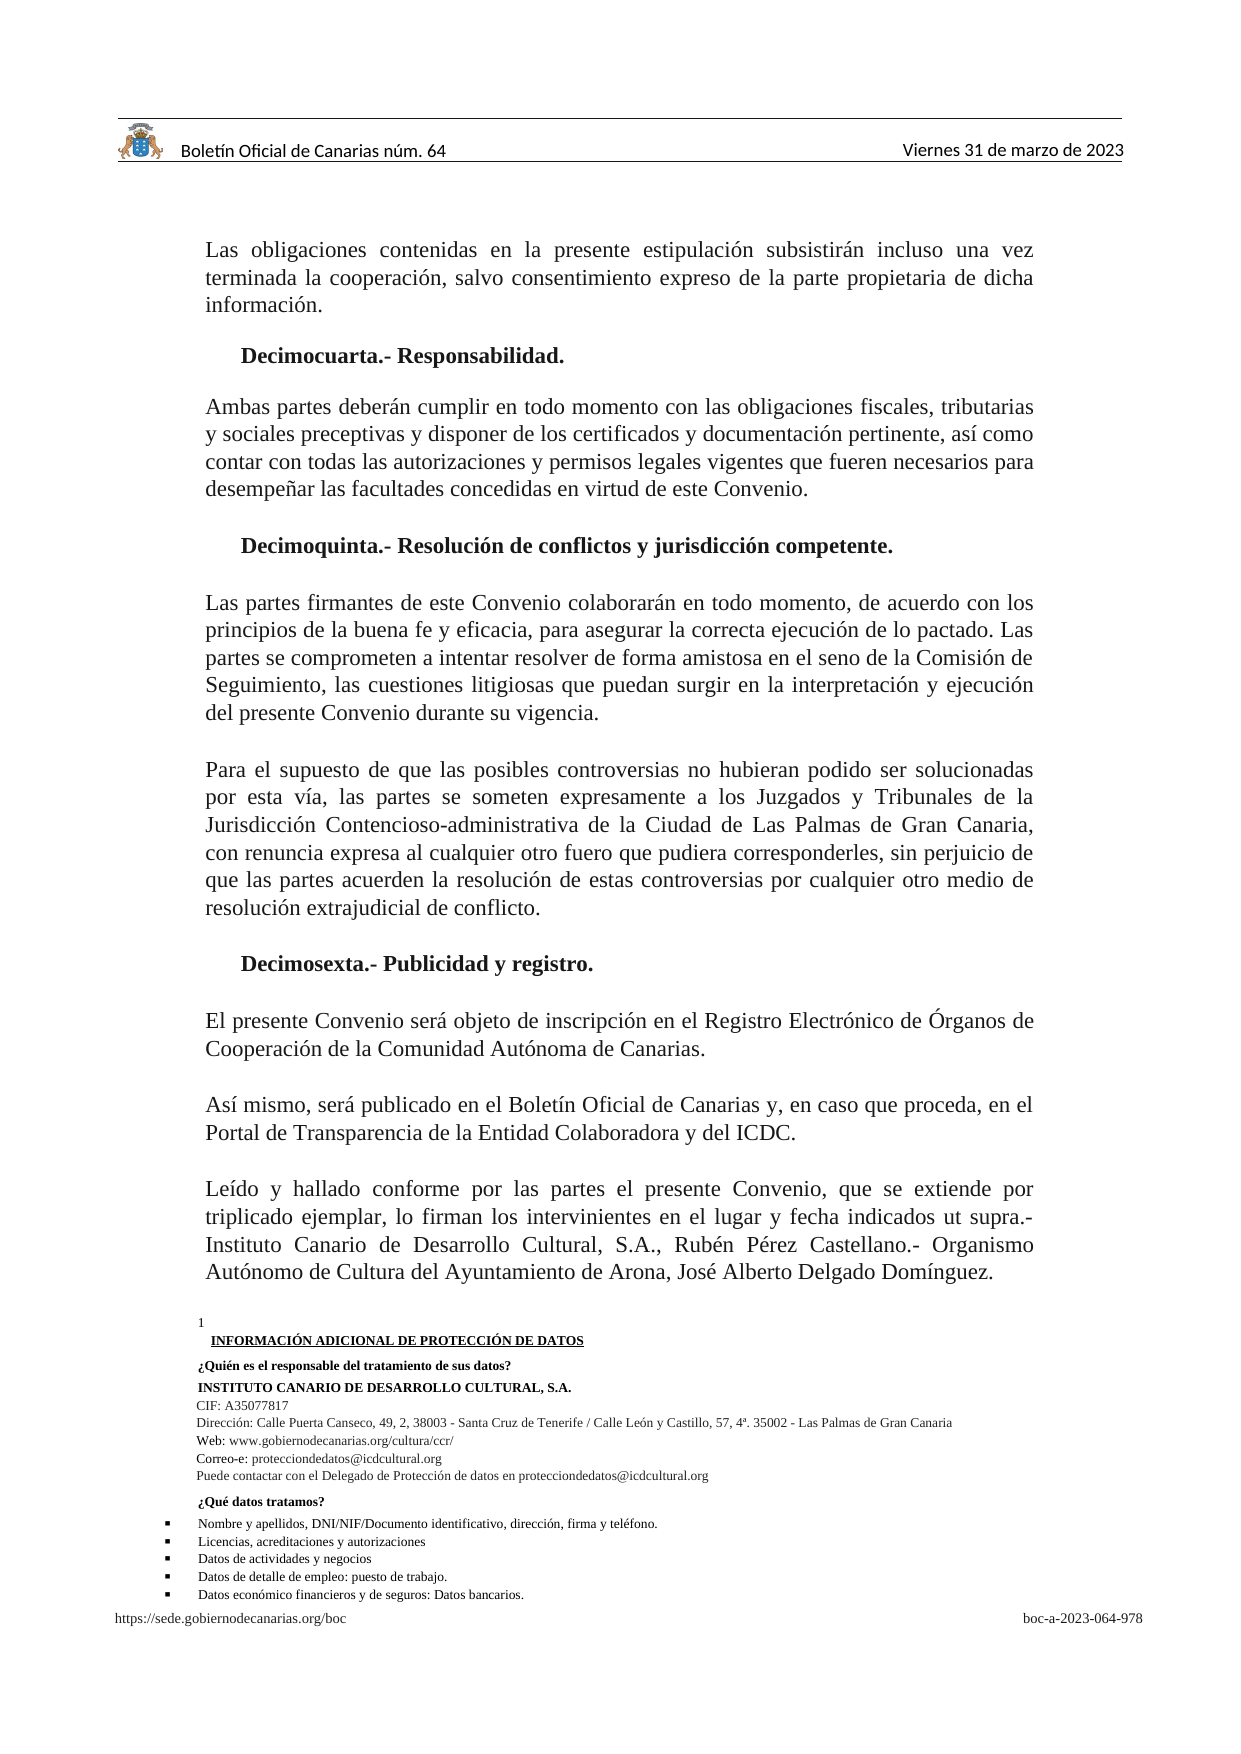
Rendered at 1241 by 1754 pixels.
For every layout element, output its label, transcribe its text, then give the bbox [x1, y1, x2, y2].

text El presente Convenio será objeto de inscripción en el Registro Electrónico de Órganos de Cooperación de la Comunidad Autónoma de Canarias. [205, 1007, 1035, 1061]
text Web: www.gobiernodecanarias.org/cultura/ccr/ [196, 1433, 1041, 1448]
list Datos de detalle de empleo: puesto de trabajo. [162, 1569, 1041, 1584]
list Nombre y apellidos, DNI/NIF/Documento identificativo, dirección, firma y teléfono. [162, 1516, 1041, 1531]
text 1 [198, 1315, 1041, 1331]
text Leído y hallado conforme por las partes el presente Convenio, que se extiende por triplicado ejemplar, lo firman los intervinientes en el lugar y fecha indicados ut supra.- Instituto Canario de Desarrollo Cultural, S.A., Rubén Pérez Castellano.- Organismo Autónomo de Cultura del Ayuntamiento de Arona, José Alberto Delgado Domínguez. [205, 1176, 1035, 1285]
text Decimoquinta.- Resolución de conflictos y jurisdicción competente. [241, 532, 1041, 558]
text Las obligaciones contenidas en la presente estipulación subsistirán incluso una vez terminada la cooperación, salvo consentimiento expreso de la parte propietaria de dicha información. [205, 236, 1035, 318]
list Datos económico financieros y de seguros: Datos bancarios. [162, 1586, 1041, 1602]
text ¿Quién es el responsable del tratamiento de sus datos? [198, 1358, 1041, 1373]
text INFORMACIÓN ADICIONAL DE PROTECCIÓN DE DATOS [211, 1333, 1041, 1348]
text Puede contactar con el Delegado de Protección de datos en protecciondedatos@icdcultural.org [196, 1468, 1041, 1484]
text Las partes firmantes de este Convenio colaborarán en todo momento, de acuerdo con los principios de la buena fe y eficacia, para asegurar la correcta ejecución de lo pactado. Las partes se comprometen a intentar resolver de forma amistosa en el seno de la Comisión de Seguimiento, las cuestiones litigiosas que puedan surgir en la interpretación y ejecución del presente Convenio durante su vigencia. [205, 589, 1035, 725]
text Así mismo, será publicado en el Boletín Oficial de Canarias y, en caso que proceda, en el Portal de Transparencia de la Entidad Colaboradora y del ICDC. [205, 1091, 1035, 1145]
text CIF: A35077817 [196, 1397, 1041, 1413]
text Decimosexta.- Publicidad y registro. [241, 950, 1041, 977]
text Decimocuarta.- Responsabilidad. [241, 342, 1041, 368]
text Para el supuesto de que las posibles controversias no hubieran podido ser solucionadas por esta vía, las partes se someten expresamente a los Juzgados y Tribunales de la Jurisdicción Contencioso-administrativa de la Ciudad de Las Palmas de Gran Canaria, con renuncia expresa al cualquier otro fuero que pudiera corresponderles, sin perjuicio de que las partes acuerden la resolución de estas controversias por cualquier otro medio de resolución extrajudicial de conflicto. [205, 756, 1035, 920]
text ¿Qué datos tratamos? [198, 1494, 1041, 1509]
text Correo-e: protecciondedatos@icdcultural.org [196, 1450, 1041, 1466]
text INSTITUTO CANARIO DE DESARROLLO CULTURAL, S.A. [198, 1379, 1041, 1395]
text Ambas partes deberán cumplir en todo momento con las obligaciones fiscales, tributarias y sociales preceptivas y disponer de los certificados y documentación pertinente, así como contar con todas las autorizaciones y permisos legales vigentes que fueren necesarios para desempeñar las facultades concedidas en virtud de este Convenio. [205, 393, 1035, 502]
list Datos de actividades y negocios [162, 1551, 1041, 1567]
text Dirección: Calle Puerta Canseco, 49, 2, 38003 - Santa Cruz de Tenerife / Calle León y Castillo, 57, 4ª. 35002 - Las Palmas de Gran Canaria [196, 1415, 1041, 1431]
list Licencias, acreditaciones y autorizaciones [162, 1533, 1041, 1549]
